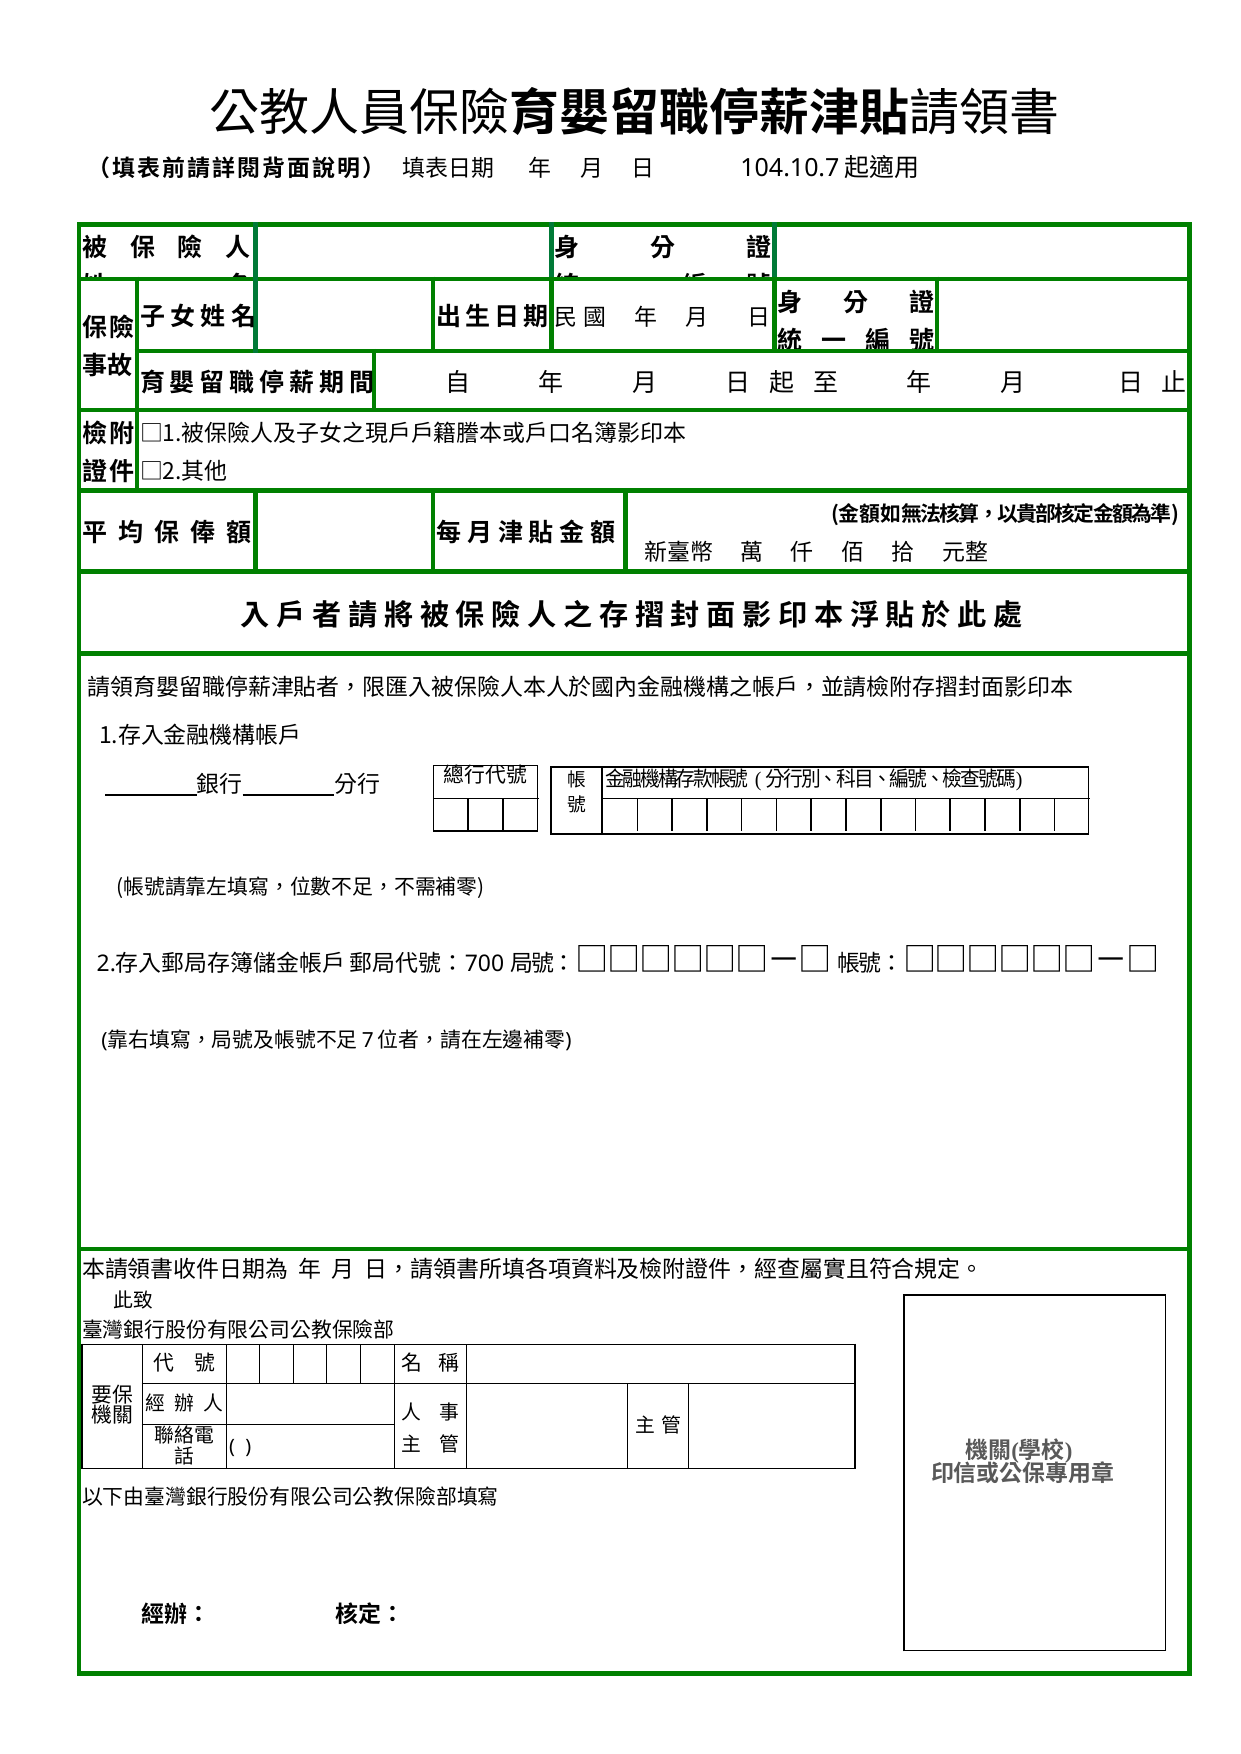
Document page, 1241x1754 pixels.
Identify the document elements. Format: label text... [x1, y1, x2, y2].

table_cell [258, 227, 549, 277]
table_cell 本請領書收件日期為 年 月 日，請領書所填各項資料及檢附證件，經查屬實且符合規定。 此致 臺灣銀行股份有限公司公教保險部 [905, 1296, 1165, 1650]
table_cell 請領育嬰留職停薪津貼者，限匯入被保險人本人於國內金融機構之帳戶，並請檢附存摺封面影印本 1.存入金融機構帳戶 銀行 分行 (帳號請靠左填寫，位數不足，不需補零) 2.存入郵局存簿儲金帳戶 郵局代號：700 局號：□□□□□□－□ 帳號：□□□□□□－□ (靠右填寫，局號及帳號不足7位者，請在左邊補零) 被保險人簽名或蓋章： [81, 656, 1187, 1247]
table_cell 被 保 險 人 姓 名 [81, 227, 253, 277]
table_cell [689, 1384, 854, 1468]
table_cell [939, 281, 1187, 349]
table_cell [777, 227, 1187, 277]
table_cell 保險事故 [81, 281, 135, 407]
table_cell (金額如無法核算，以貴部核定金額為準) 新臺幣萬仟佰拾元整 [628, 493, 1187, 569]
table_cell 子女姓名 [139, 281, 253, 349]
table_cell [227, 1384, 394, 1424]
table_cell 身 分 證 統一編號 [554, 227, 772, 277]
table_header 要保 機關 [83, 1345, 142, 1468]
table_header 公教人員保險育嬰留職停薪津貼請領書 [79, 70, 1189, 146]
table_header [327, 1345, 360, 1383]
table_cell [258, 281, 431, 349]
table_cell 身 分 證 統一編號 [777, 281, 935, 349]
table_cell 以下由臺灣銀行股份有限公司公教保險部填寫 經辦： 核定： [81, 1480, 1187, 1671]
table_cell 自 年 月 日起至 年 月 日止 [376, 353, 1187, 407]
table_cell □1.被保險人及子女之現戶戶籍謄本或戶口名簿影印本 □2.其他 [139, 412, 1187, 488]
table_header [260, 1345, 293, 1383]
table_cell 經辦人 [143, 1384, 226, 1424]
table_cell ( ) [227, 1425, 394, 1468]
table_cell 每 月 津 貼 金 額 [435, 493, 623, 569]
table_header [467, 1345, 854, 1383]
table_cell （填表前請詳閱背面說明） 填表日期 年 月 日 104.10.7起適用 [79, 146, 1189, 222]
table_cell [467, 1384, 627, 1468]
table_cell 檢附證件 [81, 412, 135, 488]
table_cell 平均保俸額 [81, 493, 253, 569]
table_cell 人事 主管 [395, 1384, 466, 1468]
table_header [361, 1345, 394, 1383]
table_cell 入 戶 者 請 將 被 保 險 人 之 存 摺 封 面 影 印 本 浮 貼 於 此 處 [81, 574, 1187, 651]
table_cell 出生日期 [435, 281, 549, 349]
table_header 名稱 [395, 1345, 466, 1383]
table_cell 本請領書收件日期為 年 月 日，請領書所填各項資料及檢附證件，經查屬實且符合規定。 此致 臺灣銀行股份有限公司公教保險部 [81, 1251, 1187, 1480]
table_cell 民國 年 月 日 [554, 281, 772, 349]
table_cell [258, 493, 431, 569]
table_cell 主管 [628, 1384, 688, 1468]
table_header [227, 1345, 259, 1383]
table_cell 育嬰留職停薪期間 [139, 353, 372, 407]
table_header [294, 1345, 326, 1383]
table_cell 聯絡電話 [143, 1425, 226, 1468]
table_header 代號 [143, 1345, 226, 1383]
